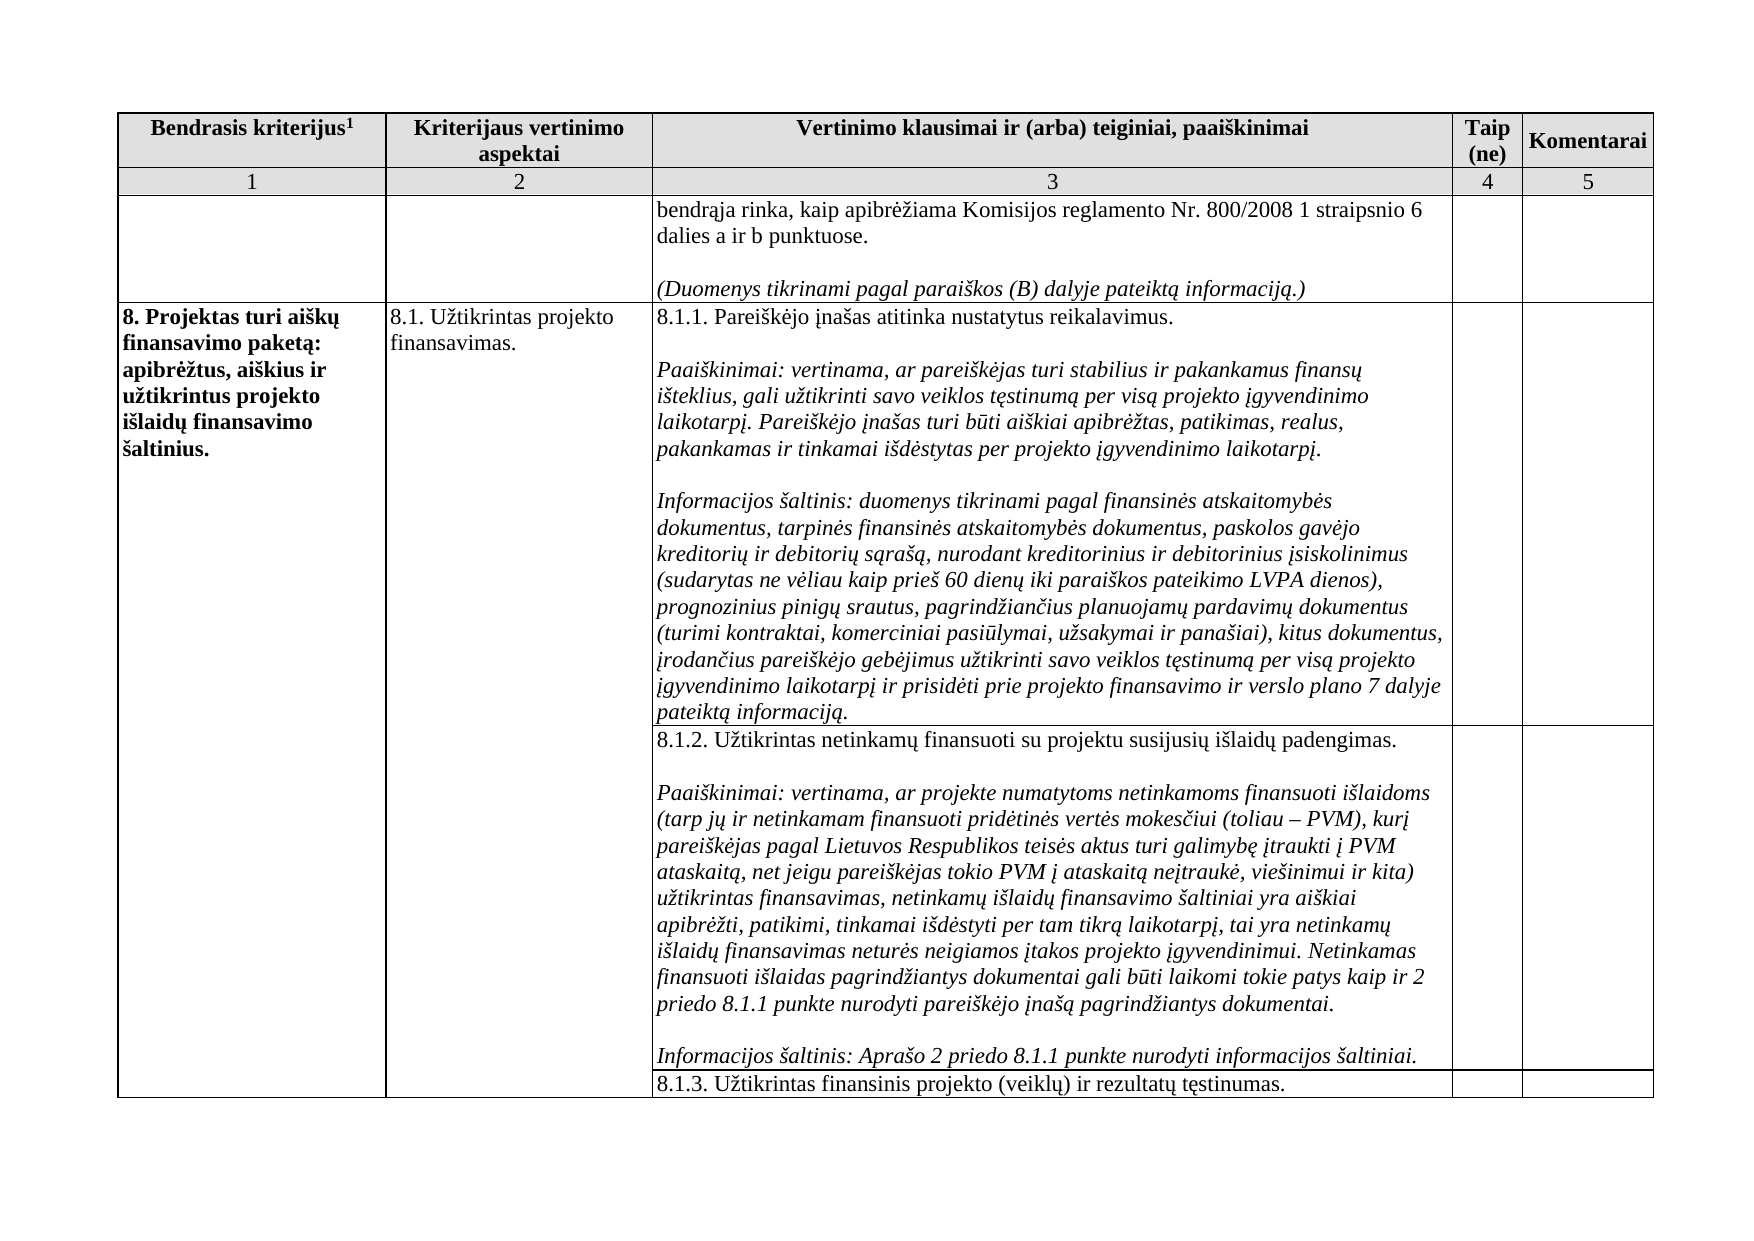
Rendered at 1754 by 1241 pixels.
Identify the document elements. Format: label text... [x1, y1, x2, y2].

table_header Kriterijaus vertinimo aspektai [387, 114, 652, 167]
table_cell [1523, 196, 1653, 301]
table_cell [1453, 303, 1522, 725]
table_cell [1523, 1071, 1653, 1097]
table_header Bendrasis kriterijus1 [119, 114, 385, 167]
table_cell [119, 196, 385, 301]
table_cell 8.1.3. Užtikrintas finansinis projekto (veiklų) ir rezultatų tęstinumas. [653, 1071, 1452, 1097]
table_header Taip (ne) [1453, 114, 1522, 167]
table_cell [387, 196, 652, 301]
table_cell [1523, 303, 1653, 725]
table_cell 8. Projektas turi aiškų finansavimo paketą: apibrėžtus, aiškius ir užtikrintus projekto išlaidų finansavimo šaltinius. [119, 303, 385, 1097]
table_header Komentarai [1523, 114, 1653, 167]
table_cell 1 [119, 168, 385, 194]
table_header Vertinimo klausimai ir (arba) teiginiai, paaiškinimai [653, 114, 1452, 167]
table_cell 8.1.1. Pareiškėjo įnašas atitinka nustatytus reikalavimus. Paaiškinimai: vertinama, ar pareiškėjas turi stabilius ir pakankamus finansų išteklius, gali užtikrinti savo veiklos tęstinumą per visą projekto įgyvendinimo laikotarpį. Pareiškėjo įnašas turi būti aiškiai apibrėžtas, patikimas, realus, pakankamas ir tinkamai išdėstytas per projekto įgyvendinimo laikotarpį. Informacijos šaltinis: duomenys tikrinami pagal finansinės atskaitomybės dokumentus, tarpinės finansinės atskaitomybės dokumentus, paskolos gavėjo kreditorių ir debitorių sąrašą, nurodant kreditorinius ir debitorinius įsiskolinimus (sudarytas ne vėliau kaip prieš 60 dienų iki paraiškos pateikimo LVPA dienos), prognozinius pinigų srautus, pagrindžiančius planuojamų pardavimų dokumentus (turimi kontraktai, komerciniai pasiūlymai, užsakymai ir panašiai), kitus dokumentus, įrodančius pareiškėjo gebėjimus užtikrinti savo veiklos tęstinumą per visą projekto įgyvendinimo laikotarpį ir prisidėti prie projekto finansavimo ir verslo plano 7 dalyje pateiktą informaciją. [653, 303, 1452, 725]
table_cell 2 [387, 168, 652, 194]
table_cell 5 [1523, 168, 1653, 194]
table_cell [1453, 196, 1522, 301]
table_cell [1453, 1071, 1522, 1097]
table_cell 8.1. Užtikrintas projekto finansavimas. [387, 303, 652, 1097]
table_cell bendrąja rinka, kaip apibrėžiama Komisijos reglamento Nr. 800/2008 1 straipsnio 6 dalies a ir b punktuose. (Duomenys tikrinami pagal paraiškos (B) dalyje pateiktą informaciją.) [653, 196, 1452, 301]
table_cell 4 [1453, 168, 1522, 194]
table_cell 8.1.2. Užtikrintas netinkamų finansuoti su projektu susijusių išlaidų padengimas. Paaiškinimai: vertinama, ar projekte numatytoms netinkamoms finansuoti išlaidoms (tarp jų ir netinkamam finansuoti pridėtinės vertės mokesčiui (toliau – PVM), kurį pareiškėjas pagal Lietuvos Respublikos teisės aktus turi galimybę įtraukti į PVM ataskaitą, net jeigu pareiškėjas tokio PVM į ataskaitą neįtraukė, viešinimui ir kita) užtikrintas finansavimas, netinkamų išlaidų finansavimo šaltiniai yra aiškiai apibrėžti, patikimi, tinkamai išdėstyti per tam tikrą laikotarpį, tai yra netinkamų išlaidų finansavimas neturės neigiamos įtakos projekto įgyvendinimui. Netinkamas finansuoti išlaidas pagrindžiantys dokumentai gali būti laikomi tokie patys kaip ir 2 priedo 8.1.1 punkte nurodyti pareiškėjo įnašą pagrindžiantys dokumentai. Informacijos šaltinis: Aprašo 2 priedo 8.1.1 punkte nurodyti informacijos šaltiniai. [653, 726, 1452, 1069]
table_cell [1453, 726, 1522, 1069]
table_cell [1523, 726, 1653, 1069]
table_cell 3 [653, 168, 1452, 194]
